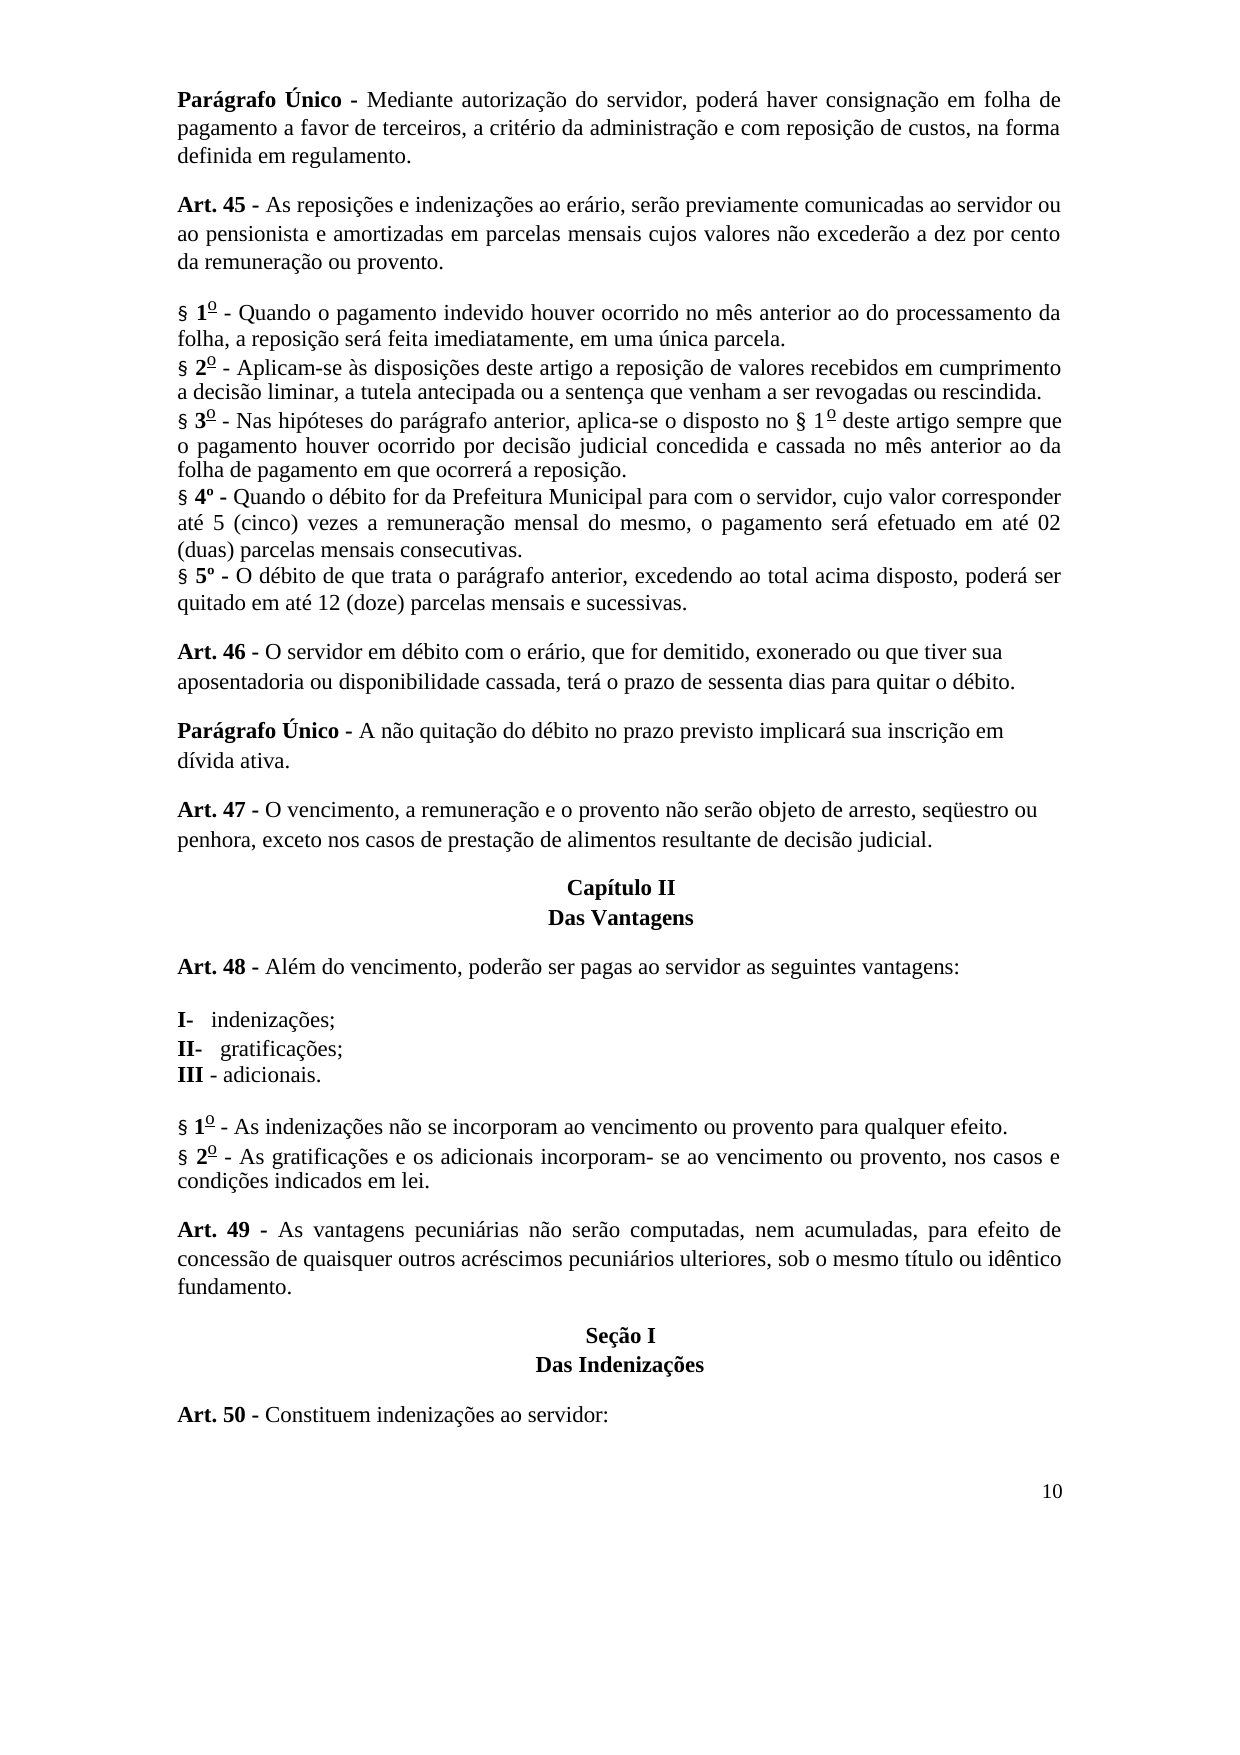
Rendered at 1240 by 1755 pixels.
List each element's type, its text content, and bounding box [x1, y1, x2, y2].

text I- indenizações; [177, 1006, 1062, 1032]
text Seção I [585, 1322, 1062, 1348]
list 3o - Nas hipóteses do parágrafo anterior, aplica-se o disposto no § 1o deste artigo sempre que o pagamento houver ocorrido por decisão judicial concedida e cassada no mês anterior ao da folha de pagamento em que ocorrerá a reposição. [177, 404, 1062, 483]
text 10 [1042, 1479, 1062, 1503]
text Das Indenizações [535, 1351, 1062, 1377]
list 1o - Quando o pagamento indevido houver ocorrido no mês anterior ao do processamento da folha, a reposição será feita imediatamente, em uma única parcela. [177, 295, 1062, 352]
text Art. 47 - O vencimento, a remuneração e o provento não serão objeto de arresto, seqüestro ou penhora, exceto nos casos de prestação de alimentos resultante de decisão judicial. [177, 796, 1062, 852]
text Art. 50 - Constituem indenizações ao servidor: [177, 1401, 1062, 1427]
text Art. 49 - As vantagens pecuniárias não serão computadas, nem acumuladas, para efeito de concessão de quaisquer outros acréscimos pecuniários ulteriores, sob o mesmo título ou idêntico fundamento. [177, 1217, 1062, 1299]
list 2o - As gratificações e os adicionais incorporam- se ao vencimento ou provento, nos casos e condições indicados em lei. [177, 1141, 1062, 1194]
text Art. 46 - O servidor em débito com o erário, que for demitido, exonerado ou que tiver sua aposentadoria ou disponibilidade cassada, terá o prazo de sessenta dias para quitar o débito. [177, 638, 1062, 694]
text Das Vantagens [548, 904, 1062, 930]
text Art. 45 - As reposições e indenizações ao erário, serão previamente comunicadas ao servidor ou ao pensionista e amortizadas em parcelas mensais cujos valores não excederão a dez por cento da remuneração ou provento. [177, 191, 1062, 274]
text Parágrafo Único - A não quitação do débito no prazo previsto implicará sua inscrição em dívida ativa. [177, 717, 1062, 773]
text Art. 48 - Além do vencimento, poderão ser pagas ao servidor as seguintes vantagens: [177, 953, 1062, 980]
list 2o - Aplicam-se às disposições deste artigo a reposição de valores recebidos em cumprimento a decisão liminar, a tutela antecipada ou a sentença que venham a ser revogadas ou rescindida. [177, 352, 1062, 404]
text III - adicionais. [177, 1061, 1062, 1088]
list 1o - As indenizações não se incorporam ao vencimento ou provento para qualquer efeito. [177, 1107, 1062, 1141]
text Parágrafo Único - Mediante autorização do servidor, poderá haver consignação em folha de pagamento a favor de terceiros, a critério da administração e com reposição de custos, na forma definida em regulamento. [177, 86, 1062, 169]
list 5º - O débito de que trata o parágrafo anterior, excedendo ao total acima disposto, poderá ser quitado em até 12 (doze) parcelas mensais e sucessivas. [177, 562, 1062, 616]
list 4º - Quando o débito for da Prefeitura Municipal para com o servidor, cujo valor corresponder até 5 (cinco) vezes a remuneração mensal do mesmo, o pagamento será efetuado em até 02 (duas) parcelas mensais consecutivas. [177, 483, 1062, 562]
text II- gratificações; [177, 1035, 1062, 1061]
text Capítulo II [567, 874, 1062, 901]
